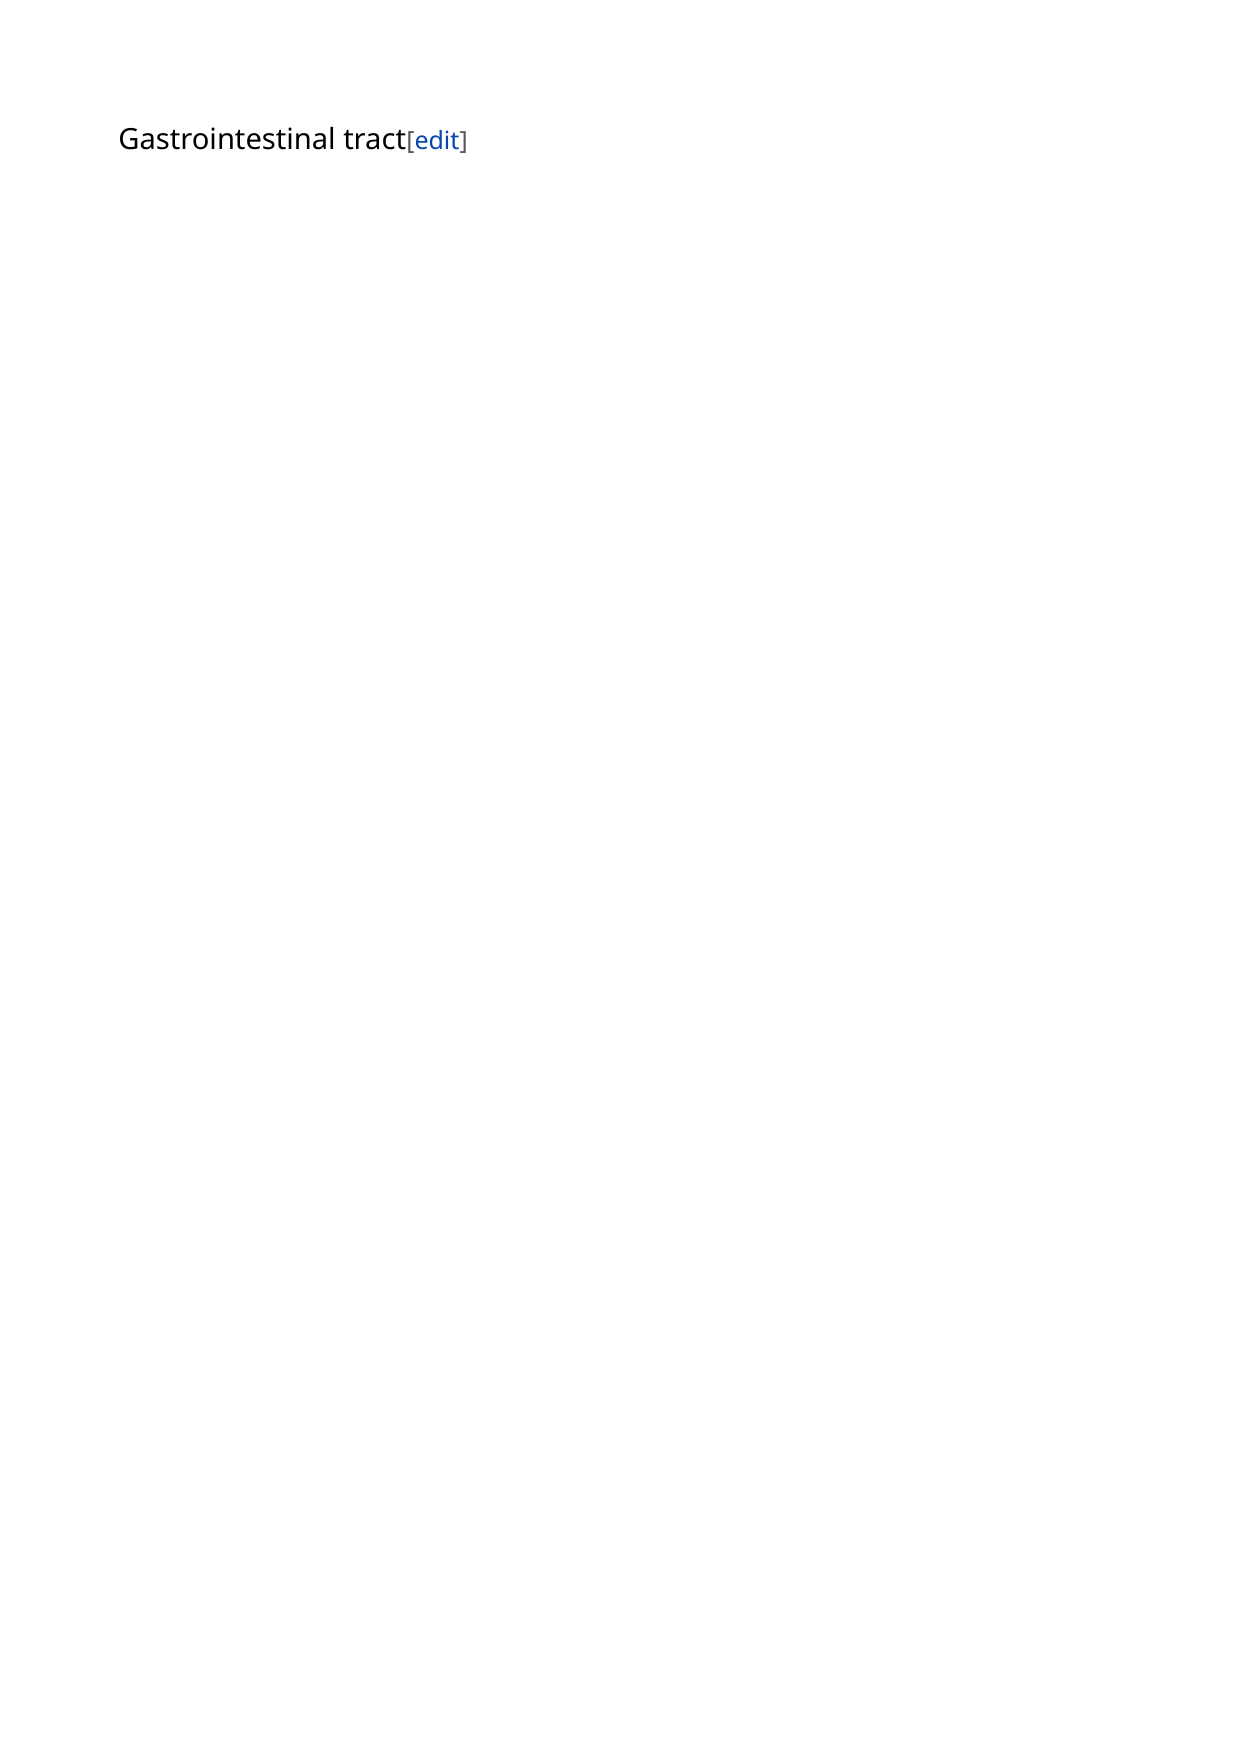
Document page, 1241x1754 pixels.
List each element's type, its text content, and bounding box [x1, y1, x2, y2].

subtitle Gastrointestinal tract[edit] [118, 118, 1122, 158]
